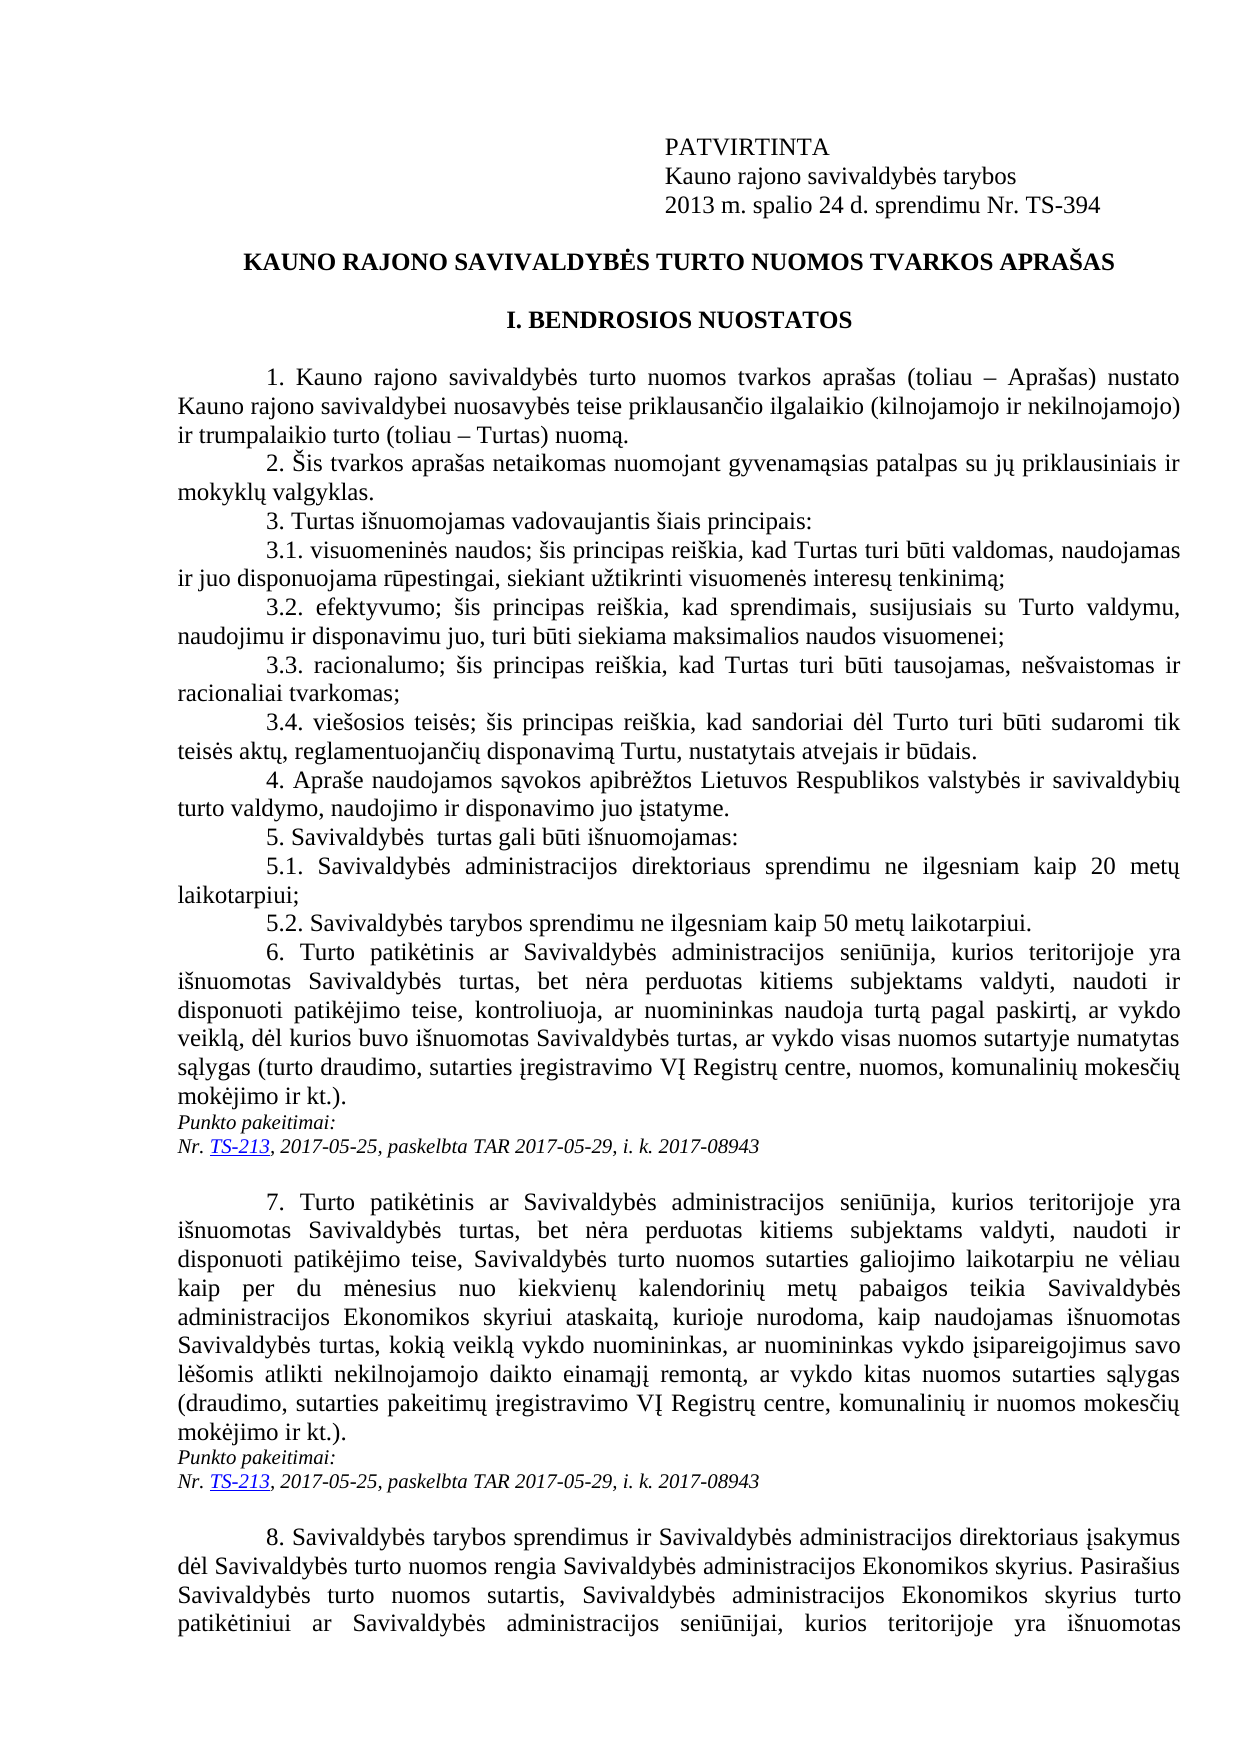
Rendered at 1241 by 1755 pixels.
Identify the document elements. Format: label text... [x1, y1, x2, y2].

text 2013 m. spalio 24 d. sprendimu Nr. TS-394 [177, 190, 1181, 218]
text 3.4. viešosios teisės; šis principas reiškia, kad sandoriai dėl Turto turi būti sudaromi tik teisės aktų, reglamentuojančių disponavimą Turtu, nustatytais atvejais ir būdais. [177, 707, 1181, 765]
text 5.1. Savivaldybės administracijos direktoriaus sprendimu ne ilgesniam kaip 20 metų laikotarpiui; [177, 851, 1181, 908]
text Nr. TS-213, 2017-05-25, paskelbta TAR 2017-05-29, i. k. 2017-08943 [177, 1469, 1181, 1493]
text Nr. TS-213, 2017-05-25, paskelbta TAR 2017-05-29, i. k. 2017-08943 [177, 1134, 1181, 1158]
text 3. Turtas išnuomojamas vadovaujantis šiais principais: [177, 506, 1181, 535]
text KAUNO RAJONO SAVIVALDYBĖS turto nuomos tvarkos aprašas [177, 247, 1181, 276]
text 8. Savivaldybės tarybos sprendimus ir Savivaldybės administracijos direktoriaus įsakymus dėl Savivaldybės turto nuomos rengia Savivaldybės administracijos Ekonomikos skyrius. Pasirašius Savivaldybės turto nuomos sutartis, Savivaldybės administracijos Ekonomikos skyrius turto patikėtiniui ar Savivaldybės administracijos seniūnijai, kurios teritorijoje yra išnuomotas [177, 1522, 1181, 1637]
text 1. Kauno rajono savivaldybės turto nuomos tvarkos aprašas (toliau – Aprašas) nustato Kauno rajono savivaldybei nuosavybės teise priklausančio ilgalaikio (kilnojamojo ir nekilnojamojo) ir trumpalaikio turto (toliau – Turtas) nuomą. [177, 362, 1181, 448]
text 5. Savivaldybės turtas gali būti išnuomojamas: [177, 822, 1181, 851]
text Kauno rajono savivaldybės tarybos [177, 161, 1181, 190]
text Punkto pakeitimai: [177, 1110, 1181, 1134]
text 2. Šis tvarkos aprašas netaikomas nuomojant gyvenamąsias patalpas su jų priklausiniais ir mokyklų valgyklas. [177, 448, 1181, 506]
text 7. Turto patikėtinis ar Savivaldybės administracijos seniūnija, kurios teritorijoje yra išnuomotas Savivaldybės turtas, bet nėra perduotas kitiems subjektams valdyti, naudoti ir disponuoti patikėjimo teise, Savivaldybės turto nuomos sutarties galiojimo laikotarpiu ne vėliau kaip per du mėnesius nuo kiekvienų kalendorinių metų pabaigos teikia Savivaldybės administracijos Ekonomikos skyriui ataskaitą, kurioje nurodoma, kaip naudojamas išnuomotas Savivaldybės turtas, kokią veiklą vykdo nuomininkas, ar nuomininkas vykdo įsipareigojimus savo lėšomis atlikti nekilnojamojo daikto einamąjį remontą, ar vykdo kitas nuomos sutarties sąlygas (draudimo, sutarties pakeitimų įregistravimo VĮ Registrų centre, komunalinių ir nuomos mokesčių mokėjimo ir kt.). [177, 1187, 1181, 1445]
text 3.3. racionalumo; šis principas reiškia, kad Turtas turi būti tausojamas, nešvaistomas ir racionaliai tvarkomas; [177, 650, 1181, 707]
text 3.2. efektyvumo; šis principas reiškia, kad sprendimais, susijusiais su Turto valdymu, naudojimu ir disponavimu juo, turi būti siekiama maksimalios naudos visuomenei; [177, 592, 1181, 650]
text Punkto pakeitimai: [177, 1445, 1181, 1469]
text 4. Apraše naudojamos sąvokos apibrėžtos Lietuvos Respublikos valstybės ir savivaldybių turto valdymo, naudojimo ir disponavimo juo įstatyme. [177, 765, 1181, 822]
text I. BENDROSIOS NUOSTATOS [177, 305, 1181, 333]
text 3.1. visuomeninės naudos; šis principas reiškia, kad Turtas turi būti valdomas, naudojamas ir juo disponuojama rūpestingai, siekiant užtikrinti visuomenės interesų tenkinimą; [177, 535, 1181, 592]
text 6. Turto patikėtinis ar Savivaldybės administracijos seniūnija, kurios teritorijoje yra išnuomotas Savivaldybės turtas, bet nėra perduotas kitiems subjektams valdyti, naudoti ir disponuoti patikėjimo teise, kontroliuoja, ar nuomininkas naudoja turtą pagal paskirtį, ar vykdo veiklą, dėl kurios buvo išnuomotas Savivaldybės turtas, ar vykdo visas nuomos sutartyje numatytas sąlygas (turto draudimo, sutarties įregistravimo VĮ Registrų centre, nuomos, komunalinių mokesčių mokėjimo ir kt.). [177, 937, 1181, 1110]
text PATVIRTINTA [177, 132, 1181, 161]
text 5.2. Savivaldybės tarybos sprendimu ne ilgesniam kaip 50 metų laikotarpiui. [177, 908, 1181, 937]
